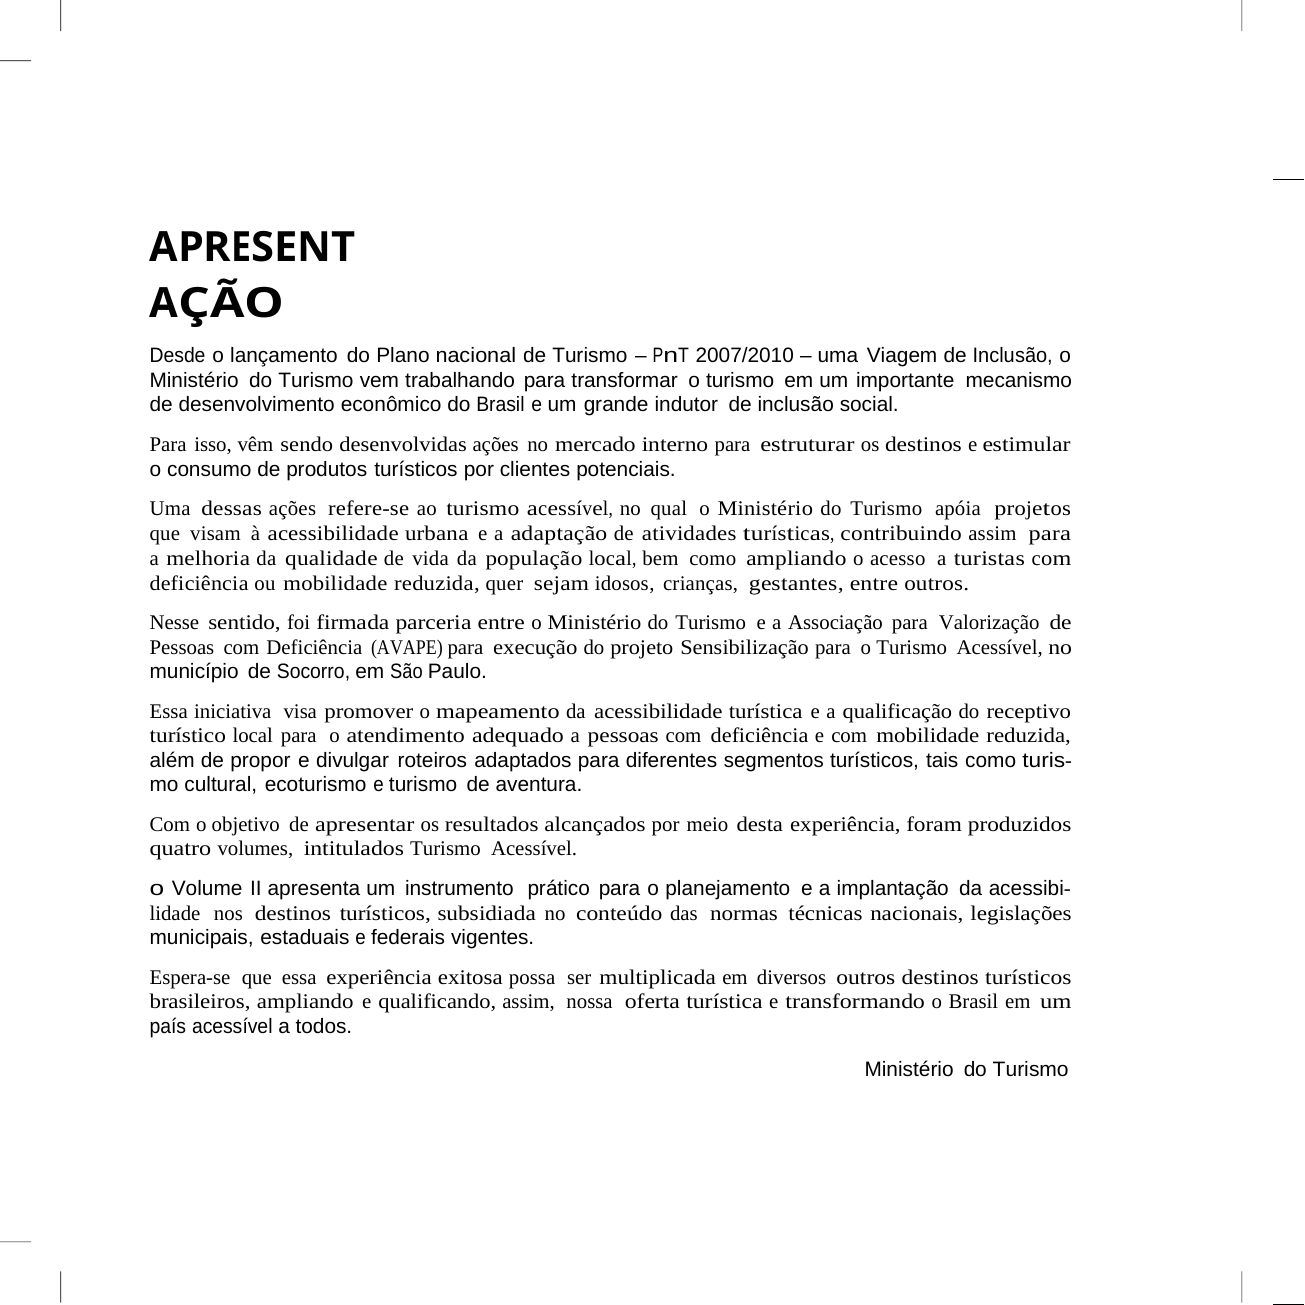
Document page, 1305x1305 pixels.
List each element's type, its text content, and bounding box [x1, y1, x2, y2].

text o Volume II apresenta um instrumento prático para o planejamento e a implantação da acessibi- lidade nos destinos turísticos, subsidiada no conteúdo das normas técnicas nacionais, legislações municipais, estaduais e federais vigentes. [149, 876, 1072, 949]
text o consumo de produtos turísticos por clientes potenciais. [149, 456, 677, 480]
text APRESENTAÇÃO [149, 217, 372, 330]
text Espera-se que essa experiência exitosa possa ser multiplicada em diversos outros destinos turísticos brasileiros, ampliando e qualificando, assim, nossa oferta turística e transformando o Brasil em um país acessível a todos. [149, 965, 1072, 1038]
text Com o objetivo de apresentar os resultados alcançados por meio desta experiência, foram produzidos quatro volumes, intitulados Turismo Acessível. [149, 812, 1072, 860]
text Nesse sentido, foi firmada parceria entre o Ministério do Turismo e a Associação para Valorização de Pessoas com Deficiência (AVAPE) para execução do projeto Sensibilização para o Turismo Acessível, no município de Socorro, em São Paulo. [149, 610, 1072, 683]
text Ministério do Turismo [137, 1056, 1068, 1080]
text Essa iniciativa visa promover o mapeamento da acessibilidade turística e a qualificação do receptivo turístico local para o atendimento adequado a pessoas com deficiência e com mobilidade reduzida, além de propor e divulgar roteiros adaptados para diferentes segmentos turísticos, tais como turis- mo cultural, ecoturismo e turismo de aventura. [149, 699, 1072, 796]
text Uma dessas ações refere-se ao turismo acessível, no qual o Ministério do Turismo apóia projetos que visam à acessibilidade urbana e a adaptação de atividades turísticas, contribuindo assim para a melhoria da qualidade de vida da população local, bem como ampliando o acesso a turistas com deficiência ou mobilidade reduzida, quer sejam idosos, crianças, gestantes, entre outros. [149, 496, 1072, 594]
text Para isso, vêm sendo desenvolvidas ações no mercado interno para estruturar os destinos e estimular [149, 431, 1072, 456]
text Desde o lançamento do Plano nacional de Turismo – PnT 2007/2010 – uma Viagem de Inclusão, o Ministério do Turismo vem trabalhando para transformar o turismo em um importante mecanismo de desenvolvimento econômico do Brasil e um grande indutor de inclusão social. [149, 343, 1072, 416]
